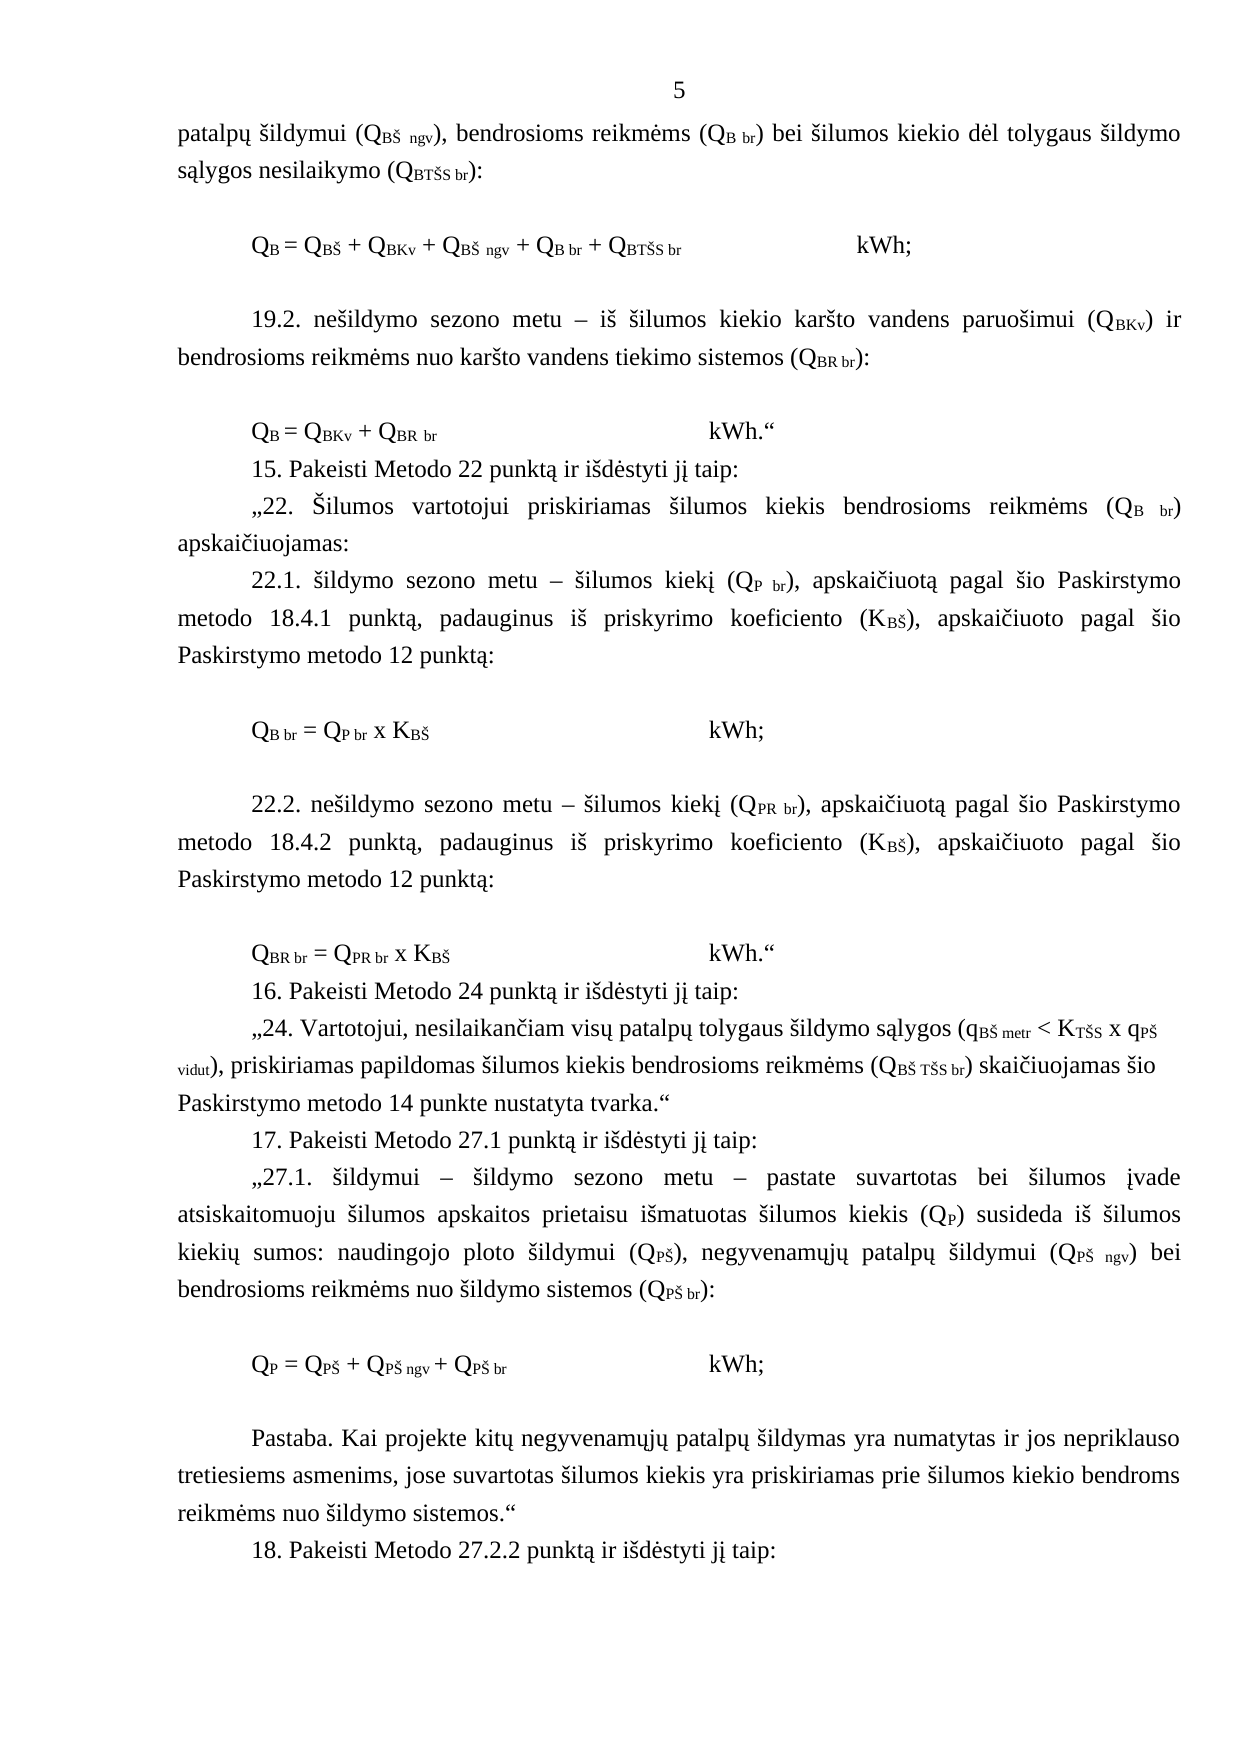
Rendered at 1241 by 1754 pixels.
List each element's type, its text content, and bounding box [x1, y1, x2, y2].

text QB = QBKv + QBR br kWh.“ [177, 416, 1181, 445]
text Pastaba. Kai projekte kitų negyvenamųjų patalpų šildymas yra numatytas ir jos nepriklauso tretiesiems asmenims, jose suvartotas šilumos kiekis yra priskiriamas prie šilumos kiekio bendroms reikmėms nuo šildymo sistemos.“ [177, 1423, 1181, 1527]
text 16. Pakeisti Metodo 24 punktą ir išdėstyti jį taip: [177, 976, 1181, 1004]
text 22.1. šildymo sezono metu – šilumos kiekį (QP br), apskaičiuotą pagal šio Paskirstymo metodo 18.4.1 punktą, padauginus iš priskyrimo koeficiento (KBŠ), apskaičiuoto pagal šio Paskirstymo metodo 12 punktą: [177, 566, 1181, 669]
text patalpų šildymui (QBŠ ngv), bendrosioms reikmėms (QB br) bei šilumos kiekio dėl tolygaus šildymo sąlygos nesilaikymo (QBTŠS br): [177, 118, 1181, 184]
text „22. Šilumos vartotojui priskiriamas šilumos kiekis bendrosioms reikmėms (QB br) apskaičiuojamas: [177, 491, 1181, 557]
text „24. Vartotojui, nesilaikančiam visų patalpų tolygaus šildymo sąlygos (qBŠ metr < KTŠS x qPŠ vidut), priskiriamas papildomas šilumos kiekis bendrosioms reikmėms (QBŠ TŠS br) skaičiuojamas šio Paskirstymo metodo 14 punkte nustatyta tvarka.“ [177, 1013, 1181, 1116]
text „27.1. šildymui – šildymo sezono metu – pastate suvartotas bei šilumos įvade atsiskaitomuoju šilumos apskaitos prietaisu išmatuotas šilumos kiekis (QP) susideda iš šilumos kiekių sumos: naudingojo ploto šildymui (QPŠ), negyvenamųjų patalpų šildymui (QPŠ ngv) bei bendrosioms reikmėms nuo šildymo sistemos (QPŠ br): [177, 1162, 1181, 1303]
text QB br = QP br x KBŠ kWh; [177, 715, 1181, 743]
text 19.2. nešildymo sezono metu – iš šilumos kiekio karšto vandens paruošimui (QBKv) ir bendrosioms reikmėms nuo karšto vandens tiekimo sistemos (QBR br): [177, 304, 1181, 371]
text QBR br = QPR br x KBŠ kWh.“ [177, 938, 1181, 967]
text 22.2. nešildymo sezono metu – šilumos kiekį (QPR br), apskaičiuotą pagal šio Paskirstymo metodo 18.4.2 punktą, padauginus iš priskyrimo koeficiento (KBŠ), apskaičiuoto pagal šio Paskirstymo metodo 12 punktą: [177, 789, 1181, 893]
text 18. Pakeisti Metodo 27.2.2 punktą ir išdėstyti jį taip: [177, 1535, 1181, 1564]
text QB = QBŠ + QBKv + QBŠ ngv + QB br + QBTŠS br kWh; [177, 230, 1181, 259]
text 15. Pakeisti Metodo 22 punktą ir išdėstyti jį taip: [177, 454, 1181, 482]
text 17. Pakeisti Metodo 27.1 punktą ir išdėstyti jį taip: [177, 1125, 1181, 1154]
text QP = QPŠ + QPŠ ngv + QPŠ br kWh; [177, 1349, 1181, 1377]
